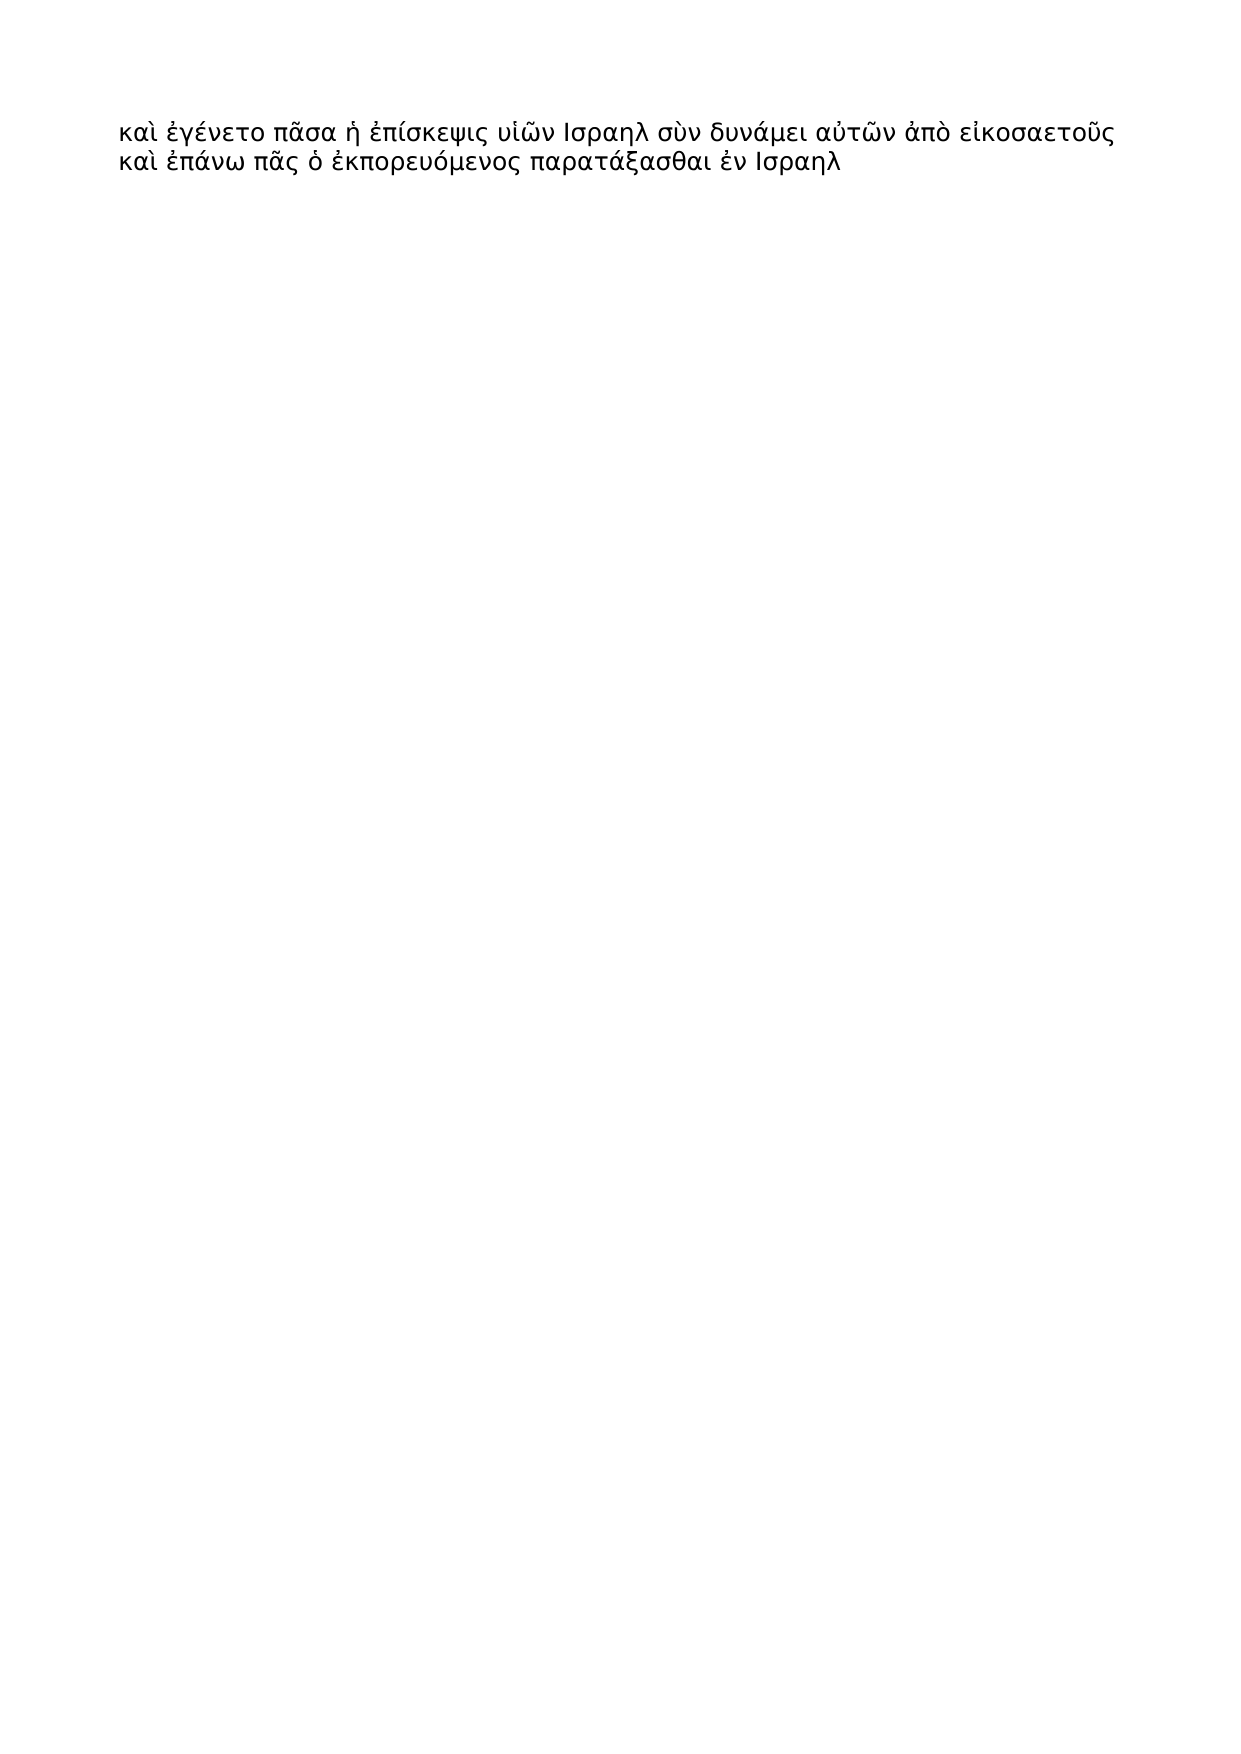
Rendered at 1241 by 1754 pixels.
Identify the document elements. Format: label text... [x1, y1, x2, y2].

text καὶ ἐγένετο πᾶσα ἡ ἐπίσκεψις υἱῶν Ισραηλ σὺν δυνάμει αὐτῶν ἀπὸ εἰκοσαετοῦς καὶ ἐπάνω πᾶς ὁ ἐκπορευόμενος παρατάξασθαι ἐν Ισραηλ [118, 118, 1122, 176]
